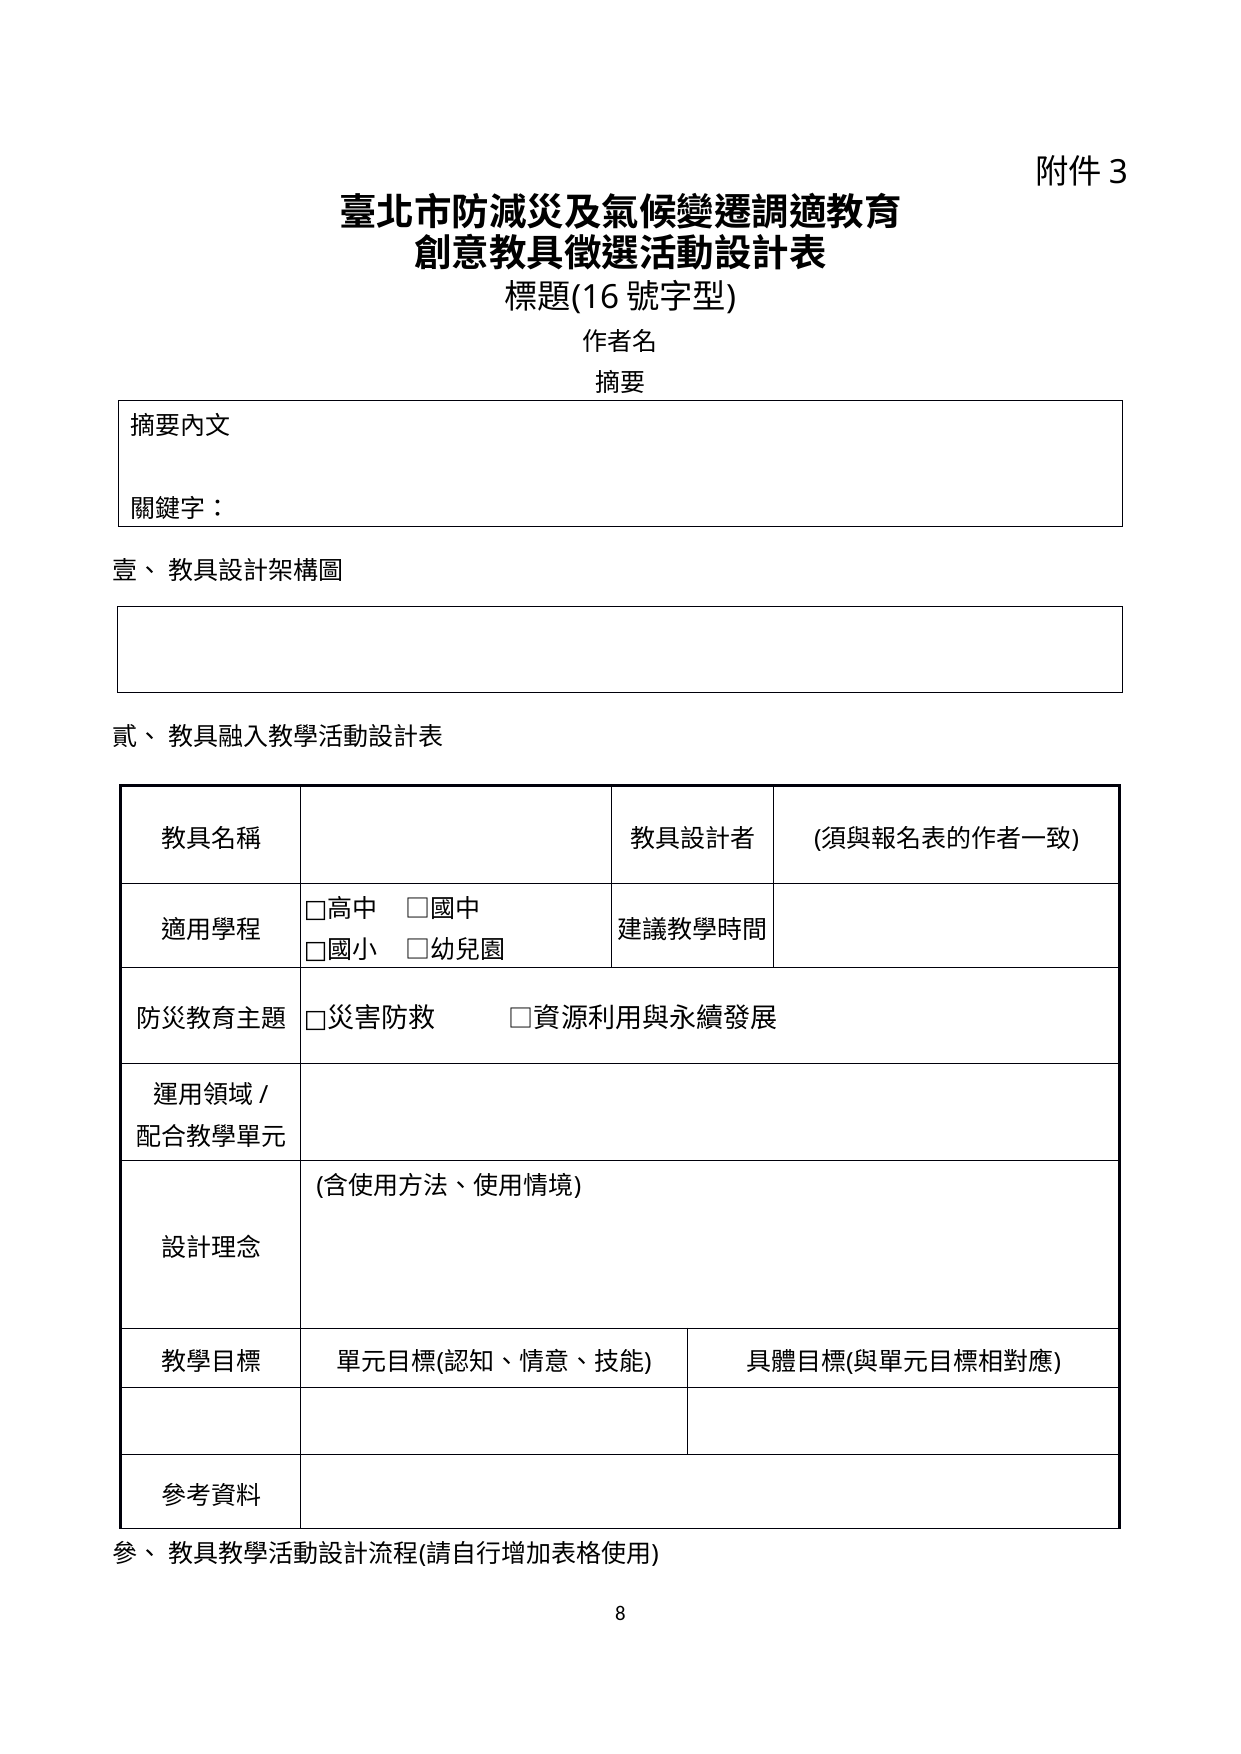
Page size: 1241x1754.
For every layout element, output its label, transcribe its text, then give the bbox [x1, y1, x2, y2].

text 標題(16號字型) [112, 275, 1128, 317]
table_cell 教學目標 [122, 1329, 300, 1387]
text 摘要 [112, 358, 1128, 400]
table_header [301, 787, 611, 883]
table_header [118, 607, 1122, 692]
text 作者名 [112, 317, 1128, 358]
table_cell 防災教育主題 [122, 968, 300, 1062]
table_cell 設計理念 [122, 1161, 300, 1327]
list 教具融入教學活動設計表 [112, 712, 1128, 754]
list 教具設計架構圖 [112, 546, 1128, 587]
text 創意教具徵選活動設計表 [112, 233, 1128, 275]
table_cell [122, 1388, 300, 1454]
table_cell □高中 □國中 □國小 □幼兒園 [301, 884, 611, 967]
table_header 摘要內文 關鍵字： [119, 401, 1122, 526]
text 臺北市防減災及氣候變遷調適教育 [112, 192, 1128, 233]
list 教具教學活動設計流程(請自行增加表格使用) [112, 772, 1128, 1571]
table_cell 參考資料 [122, 1455, 300, 1528]
table_header 教具設計者 [612, 787, 773, 883]
table_cell [774, 884, 1118, 967]
table_cell (含使用方法、使用情境) [301, 1161, 1118, 1327]
table_cell 具體目標(與單元目標相對應) [688, 1329, 1118, 1387]
table_cell □災害防救 □資源利用與永續發展 [301, 968, 1118, 1062]
text 附件3 [112, 150, 1128, 192]
table_cell 運用領域 / 配合教學單元 [122, 1064, 300, 1160]
table_cell 適用學程 [122, 884, 300, 967]
table_cell [301, 1455, 1118, 1528]
table_cell [301, 1064, 1118, 1160]
table_cell 單元目標(認知、情意、技能) [301, 1329, 687, 1387]
table_header (須與報名表的作者一致) [774, 787, 1118, 883]
table_cell 建議教學時間 [612, 884, 773, 967]
table_header 教具名稱 [122, 787, 300, 883]
table_cell [688, 1388, 1118, 1454]
table_cell [301, 1388, 687, 1454]
